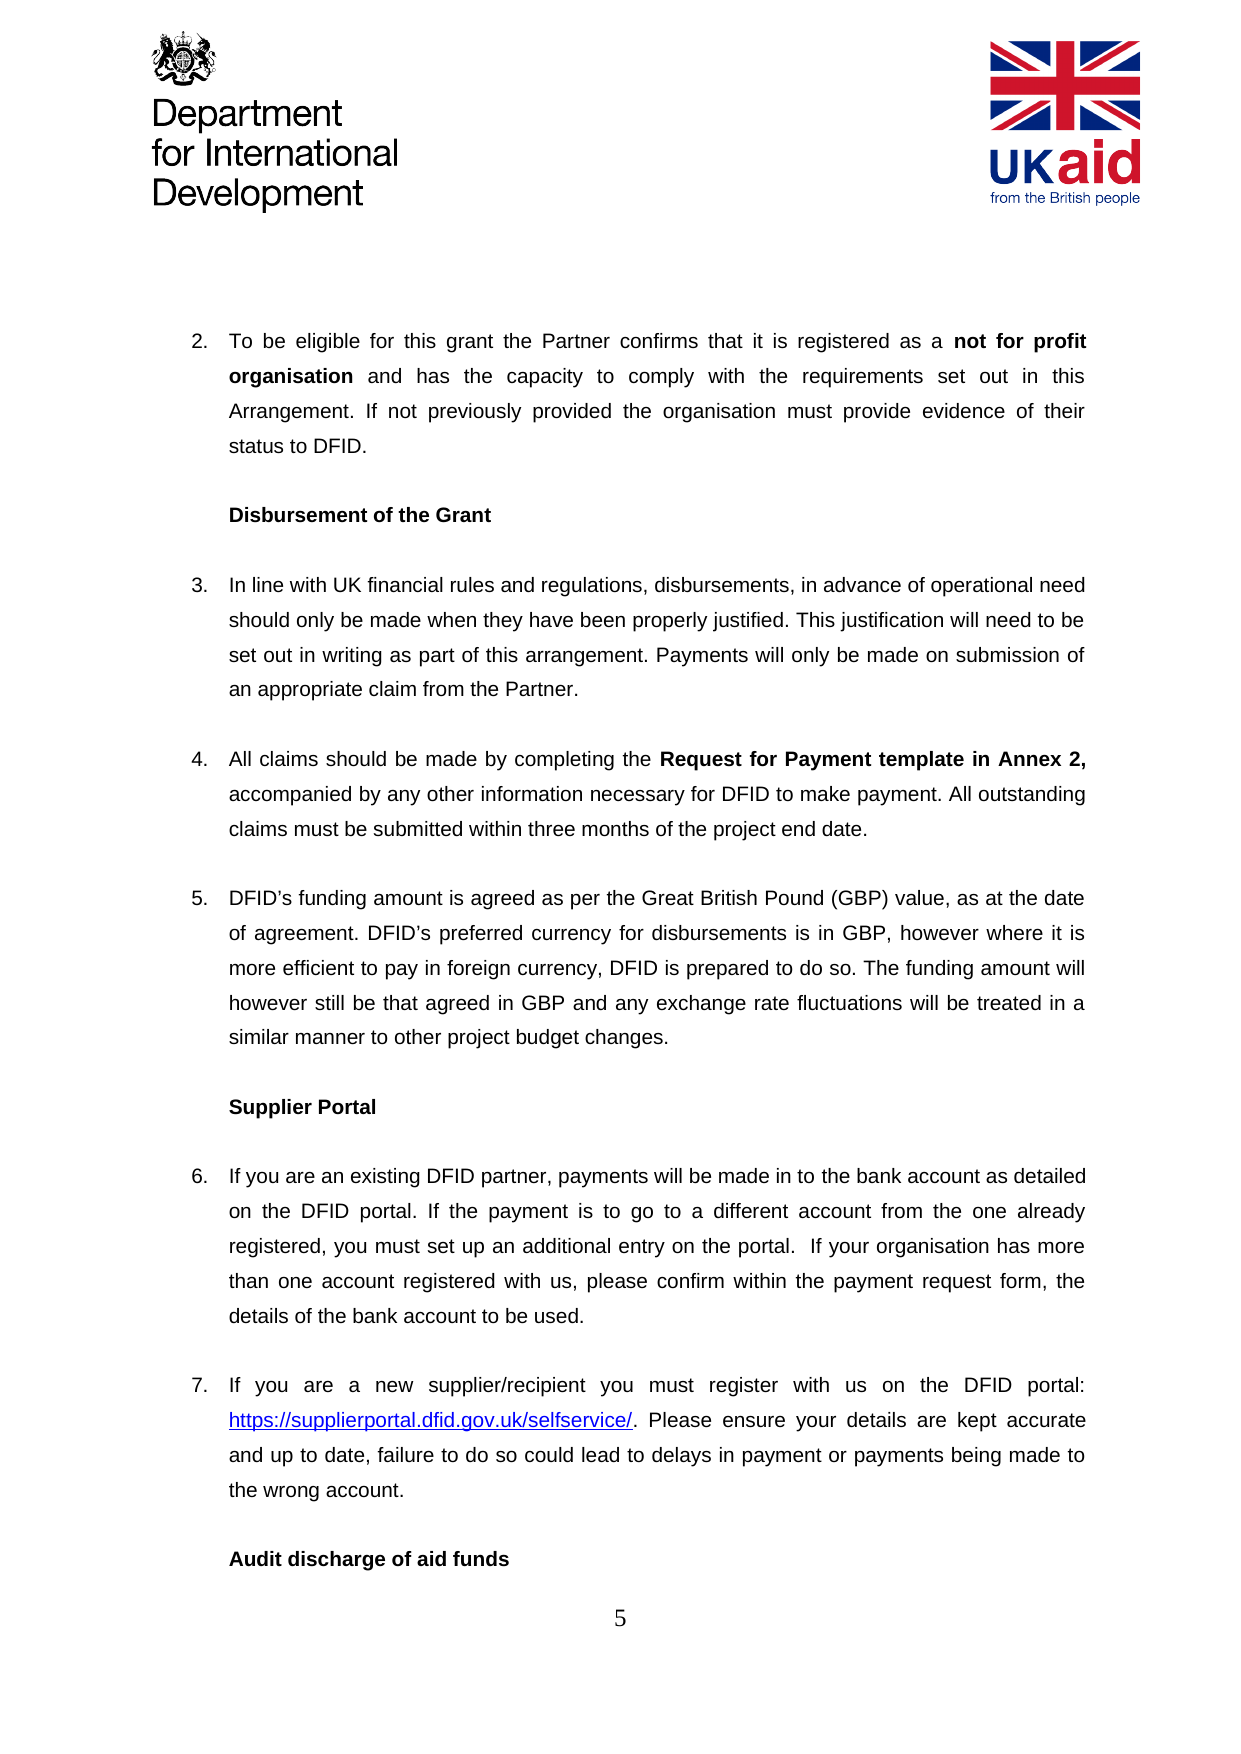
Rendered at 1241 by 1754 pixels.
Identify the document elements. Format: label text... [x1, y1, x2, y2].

list If you are an existing DFID partner, payments will be made in to the bank account as detailed on the DFID portal. If the payment is to go to a different account from the one already registered, you must set up an additional entry on the portal. If your organisation has more than one account registered with us, please confirm within the payment request form, the details of the bank account to be used. [191, 1165, 1087, 1327]
text Audit discharge of aid funds [228, 1548, 1087, 1571]
text Supplier Portal [228, 1096, 1087, 1119]
list All claims should be made by completing the Request for Payment template in Annex 2, accompanied by any other information necessary for DFID to make payment. All outstanding claims must be submitted within three months of the project end date. [191, 748, 1087, 840]
text Disbursement of the Grant [228, 504, 1087, 527]
list To be eligible for this grant the Partner confirms that it is registered as a not for profit organisation and has the capacity to comply with the requirements set out in this Arrangement. If not previously provided the organisation must provide evidence of their status to DFID. [191, 330, 1087, 458]
list DFID’s funding amount is agreed as per the Great British Pound (GBP) value, as at the date of agreement. DFID’s preferred currency for disbursements is in GBP, however where it is more efficient to pay in foreign currency, DFID is prepared to do so. The funding amount will however still be that agreed in GBP and any exchange rate fluctuations will be treated in a similar manner to other project budget changes. [191, 887, 1087, 1049]
list If you are a new supplier/recipient you must register with us on the DFID portal: https://supplierportal.dfid.gov.uk/selfservice/. Please ensure your details are kept accurate and up to date, failure to do so could lead to delays in payment or payments being made to the wrong account. [191, 1374, 1087, 1501]
list In line with UK financial rules and regulations, disbursements, in advance of operational need should only be made when they have been properly justified. This justification will need to be set out in writing as part of this arrangement. Payments will only be made on submission of an appropriate claim from the Partner. [191, 574, 1087, 701]
picture [146, 31, 397, 213]
picture [963, 14, 1167, 230]
